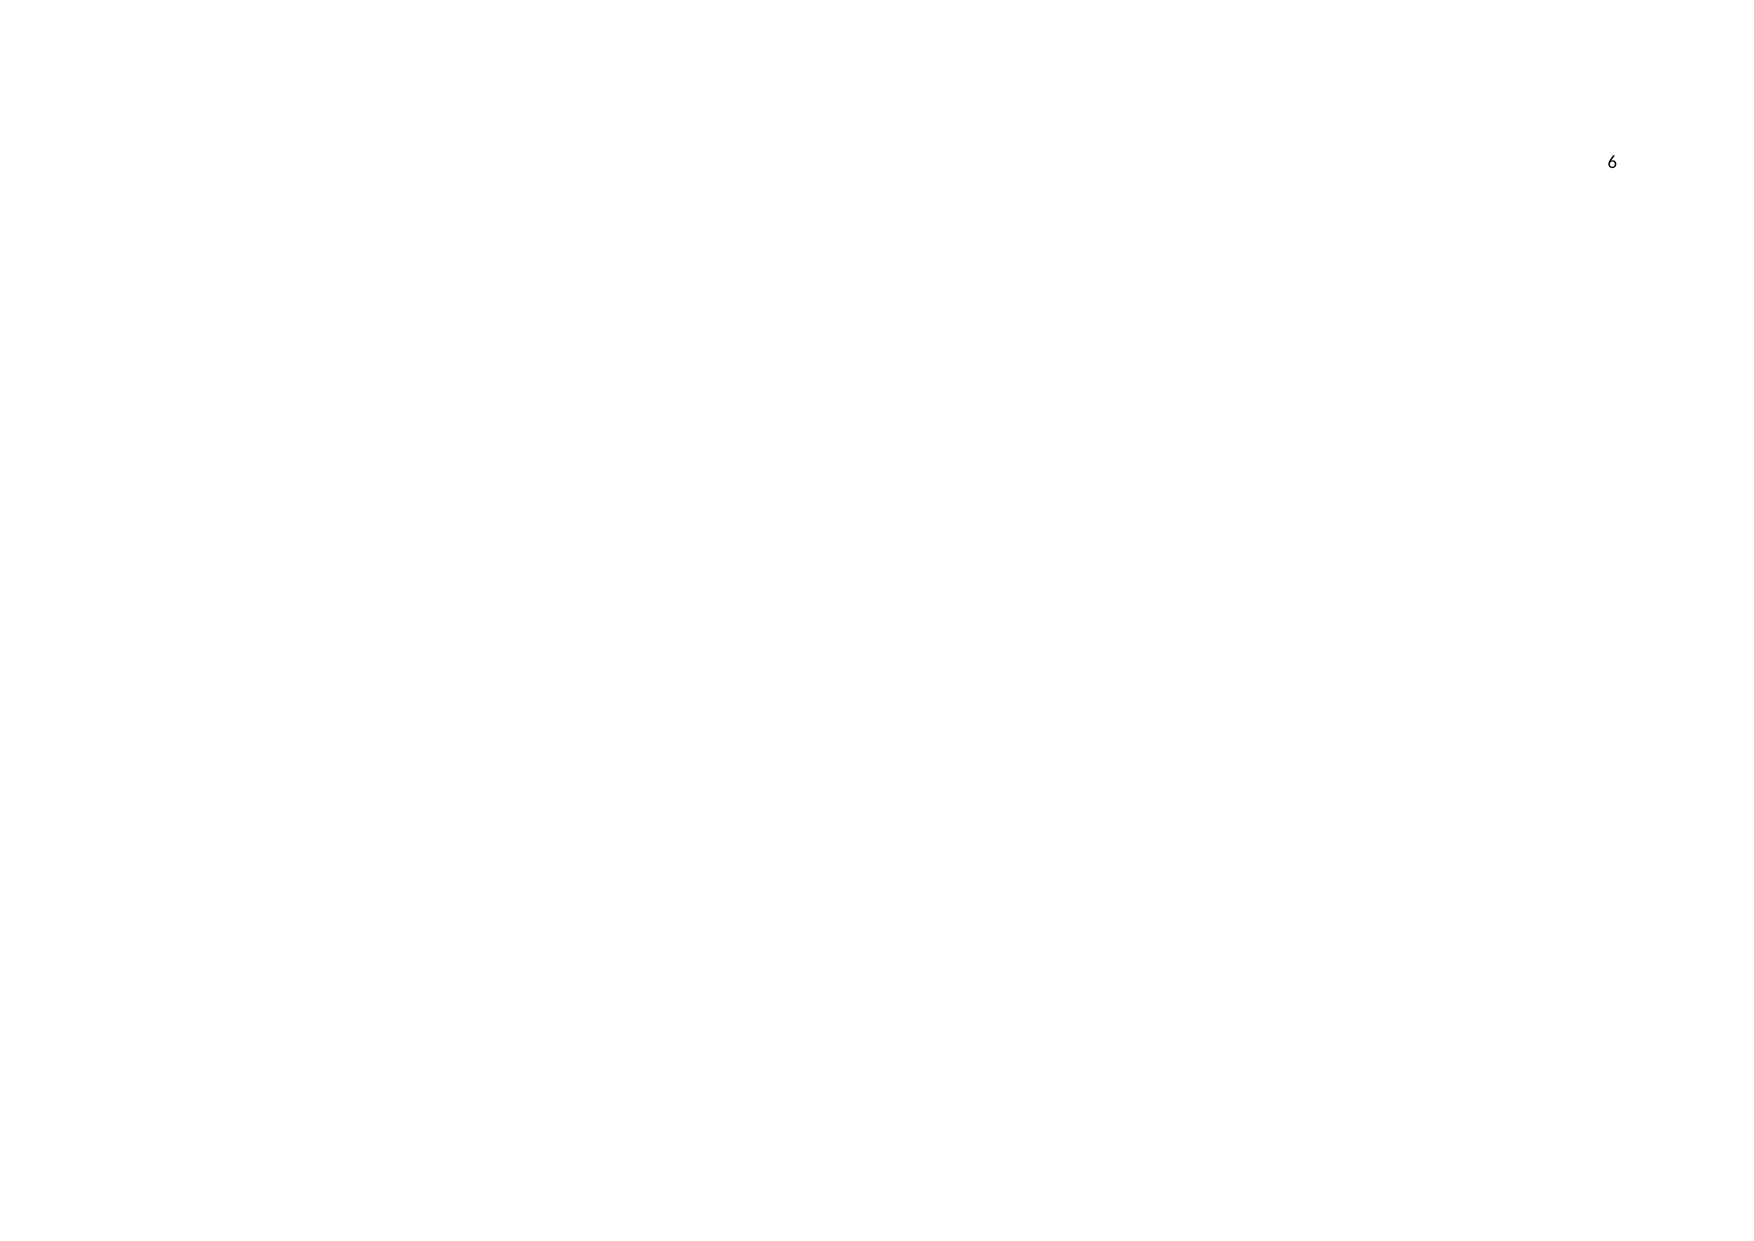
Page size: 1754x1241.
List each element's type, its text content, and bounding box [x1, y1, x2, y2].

text 6 [197, 150, 1621, 173]
